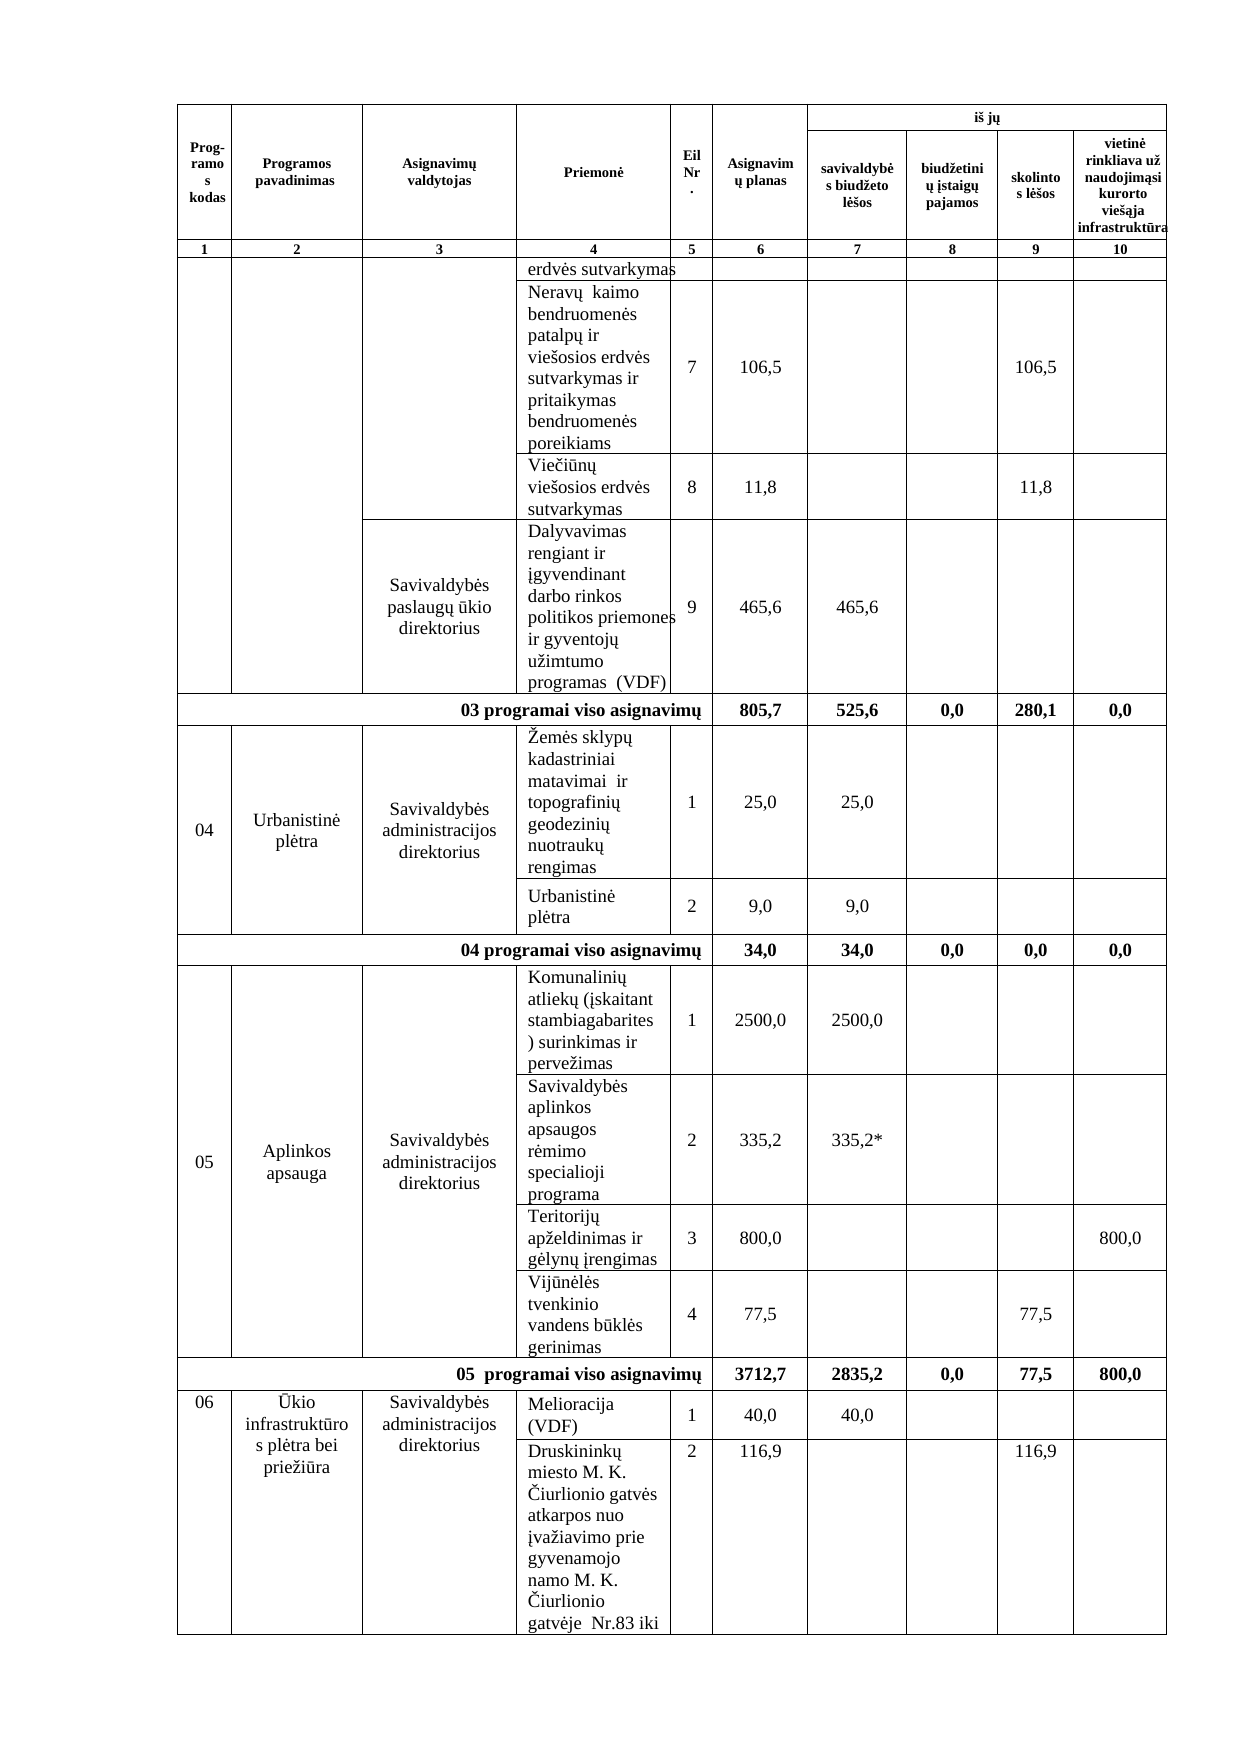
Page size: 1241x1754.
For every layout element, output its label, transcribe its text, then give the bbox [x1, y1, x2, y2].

table_header iš jų [808, 105, 1166, 130]
table_cell [808, 1440, 906, 1633]
table_cell Vijūnėlės tvenkinio vandens būklės gerinimas [517, 1271, 670, 1357]
table_cell [1074, 879, 1166, 934]
table_header Asignavimų planas [713, 105, 807, 239]
table_cell 77,5 [713, 1271, 807, 1357]
table_cell [1074, 1440, 1166, 1633]
table_cell 800,0 [1074, 1358, 1166, 1390]
table_cell [907, 454, 997, 519]
table_cell [907, 1271, 997, 1357]
table_cell [363, 258, 516, 519]
table_cell 77,5 [998, 1271, 1073, 1357]
table_cell 2 [671, 1440, 712, 1633]
table_cell [1074, 1271, 1166, 1357]
table_cell 04 [178, 726, 231, 934]
table_cell [1074, 520, 1166, 693]
table_cell 1 [178, 240, 231, 257]
table_cell 3 [363, 240, 516, 257]
table_cell 3 [671, 1205, 712, 1270]
table_cell [907, 726, 997, 877]
table_cell 800,0 [1074, 1205, 1166, 1270]
table_cell Savivaldybės aplinkos apsaugos rėmimo specialioji programa [517, 1075, 670, 1204]
table_cell Ūkio infrastruktūros plėtra bei priežiūra [232, 1391, 362, 1633]
table_cell vietinė rinkliava už naudojimąsi kurorto viešąja infrastruktūra [1074, 131, 1166, 239]
table_header Priemonė [517, 105, 670, 239]
table_cell biudžetinių įstaigų pajamos [907, 131, 997, 239]
table_cell [178, 258, 231, 693]
table_cell 0,0 [907, 694, 997, 725]
table_cell Aplinkos apsauga [232, 966, 362, 1357]
table_cell 3712,7 [713, 1358, 807, 1390]
table_header Eil Nr. [671, 105, 712, 239]
table_cell 1 [671, 966, 712, 1074]
table_cell 0,0 [1074, 935, 1166, 965]
table_cell 03 programai viso asignavimų [178, 694, 712, 725]
table_cell 116,9 [713, 1440, 807, 1633]
table_cell 0,0 [1074, 694, 1166, 725]
table_cell Savivaldybės administracijos direktorius [363, 966, 516, 1357]
table_cell [998, 966, 1073, 1074]
table_cell Neravų kaimo bendruomenės patalpų ir viešosios erdvės sutvarkymas ir pritaikymas bendruomenės poreikiams [517, 281, 670, 453]
table_cell 116,9 [998, 1440, 1073, 1633]
table_cell 2 [671, 1075, 712, 1204]
table_cell 2835,2 [808, 1358, 906, 1390]
table_cell 8 [671, 454, 712, 519]
table_cell 8 [907, 240, 997, 257]
table_cell [907, 1075, 997, 1204]
table_cell skolintos lėšos [998, 131, 1073, 239]
table_cell [907, 1440, 997, 1633]
table_cell [907, 258, 997, 280]
table_cell 11,8 [713, 454, 807, 519]
table_cell [998, 1205, 1073, 1270]
table_cell 525,6 [808, 694, 906, 725]
table_cell Urbanistinė plėtra [232, 726, 362, 934]
table_cell 335,2 [713, 1075, 807, 1204]
table_cell [1074, 1391, 1166, 1438]
table_cell Žemės sklypų kadastriniai matavimai ir topografinių geodezinių nuotraukų rengimas [517, 726, 670, 877]
table_cell 05 programai viso asignavimų [178, 1358, 712, 1390]
table_cell 106,5 [998, 281, 1073, 453]
table_cell 9,0 [713, 879, 807, 934]
table_cell 280,1 [998, 694, 1073, 725]
table_cell 25,0 [808, 726, 906, 877]
table_cell [998, 879, 1073, 934]
table_cell [808, 258, 906, 280]
table_cell 9 [671, 520, 712, 693]
table_cell 25,0 [713, 726, 807, 877]
table_cell 9,0 [808, 879, 906, 934]
table_cell [907, 281, 997, 453]
table_cell 6 [671, 258, 712, 280]
table_cell [998, 1075, 1073, 1204]
table_cell 11,8 [998, 454, 1073, 519]
table_cell [998, 726, 1073, 877]
table_cell 2 [671, 879, 712, 934]
table_cell 06 [178, 1391, 231, 1633]
table_cell 1 [671, 1391, 712, 1438]
table_cell [907, 1205, 997, 1270]
table_header Asignavimų valdytojas [363, 105, 516, 239]
table_cell Savivaldybės administracijos direktorius [363, 726, 516, 934]
table_cell 800,0 [713, 1205, 807, 1270]
table_cell [907, 520, 997, 693]
table_cell 34,0 [808, 935, 906, 965]
table_cell 40,0 [713, 1391, 807, 1438]
table_cell 10 [1074, 240, 1166, 257]
table_cell Viečiūnų viešosios erdvės sutvarkymas [517, 454, 670, 519]
table_cell 6 [713, 240, 807, 257]
table_cell Savivaldybės paslaugų ūkio direktorius [363, 520, 516, 693]
table_cell [907, 879, 997, 934]
table_cell Melioracija (VDF) [517, 1391, 670, 1438]
table_cell Dalyvavimas rengiant ir įgyvendinant darbo rinkos politikos priemones ir gyventojų užimtumo programas (VDF) [517, 520, 670, 693]
table_cell 2500,0 [713, 966, 807, 1074]
table_cell savivaldybės biudžeto lėšos [808, 131, 906, 239]
table_cell [1074, 258, 1166, 280]
table_cell 335,2* [808, 1075, 906, 1204]
table_cell [907, 966, 997, 1074]
table_cell [1074, 966, 1166, 1074]
table_cell 4 [517, 240, 670, 257]
table_cell 465,6 [713, 520, 807, 693]
table_cell 04 programai viso asignavimų [178, 935, 712, 965]
table_cell Leipalingio miestelio viešosios erdvės sutvarkymas [517, 258, 670, 280]
table_cell 05 [178, 966, 231, 1357]
table_cell Savivaldybės administracijos direktorius [363, 1391, 516, 1633]
table_cell Teritorijų apželdinimas ir gėlynų įrengimas [517, 1205, 670, 1270]
table_cell [808, 1205, 906, 1270]
table_cell [998, 520, 1073, 693]
table_cell 77,5 [998, 1358, 1073, 1390]
table_cell Komunalinių atliekų (įskaitant stambiagabarites) surinkimas ir pervežimas [517, 966, 670, 1074]
table_cell 4 [671, 1271, 712, 1357]
table_cell Druskininkų miesto M. K. Čiurlionio gatvės atkarpos nuo įvažiavimo prie gyvenamojo namo M. K. Čiurlionio gatvėje Nr.83 iki [517, 1440, 670, 1633]
table_cell 2500,0 [808, 966, 906, 1074]
table_cell [713, 258, 807, 280]
table_cell 1 [671, 726, 712, 877]
table_cell 7 [808, 240, 906, 257]
table_cell [998, 258, 1073, 280]
table_cell 0,0 [907, 935, 997, 965]
table_cell Urbanistinė plėtra [517, 879, 670, 934]
table_cell [808, 454, 906, 519]
table_cell 106,5 [713, 281, 807, 453]
table_cell 805,7 [713, 694, 807, 725]
table_cell [808, 281, 906, 453]
table_header Programos pavadinimas [232, 105, 362, 239]
table_cell 34,0 [713, 935, 807, 965]
table_cell [1074, 1075, 1166, 1204]
table_cell 7 [671, 281, 712, 453]
table_cell 9 [998, 240, 1073, 257]
table_cell 40,0 [808, 1391, 906, 1438]
table_cell [998, 1391, 1073, 1438]
table_cell 0,0 [998, 935, 1073, 965]
table_cell 5 [671, 240, 712, 257]
table_cell [907, 1391, 997, 1438]
table_cell [1074, 454, 1166, 519]
table_cell [808, 1271, 906, 1357]
table_cell 0,0 [907, 1358, 997, 1390]
table_cell [1074, 726, 1166, 877]
table_header Prog-ramos kodas [178, 105, 231, 239]
table_cell [1074, 281, 1166, 453]
table_cell 465,6 [808, 520, 906, 693]
table_cell 2 [232, 240, 362, 257]
table_cell [232, 258, 362, 693]
